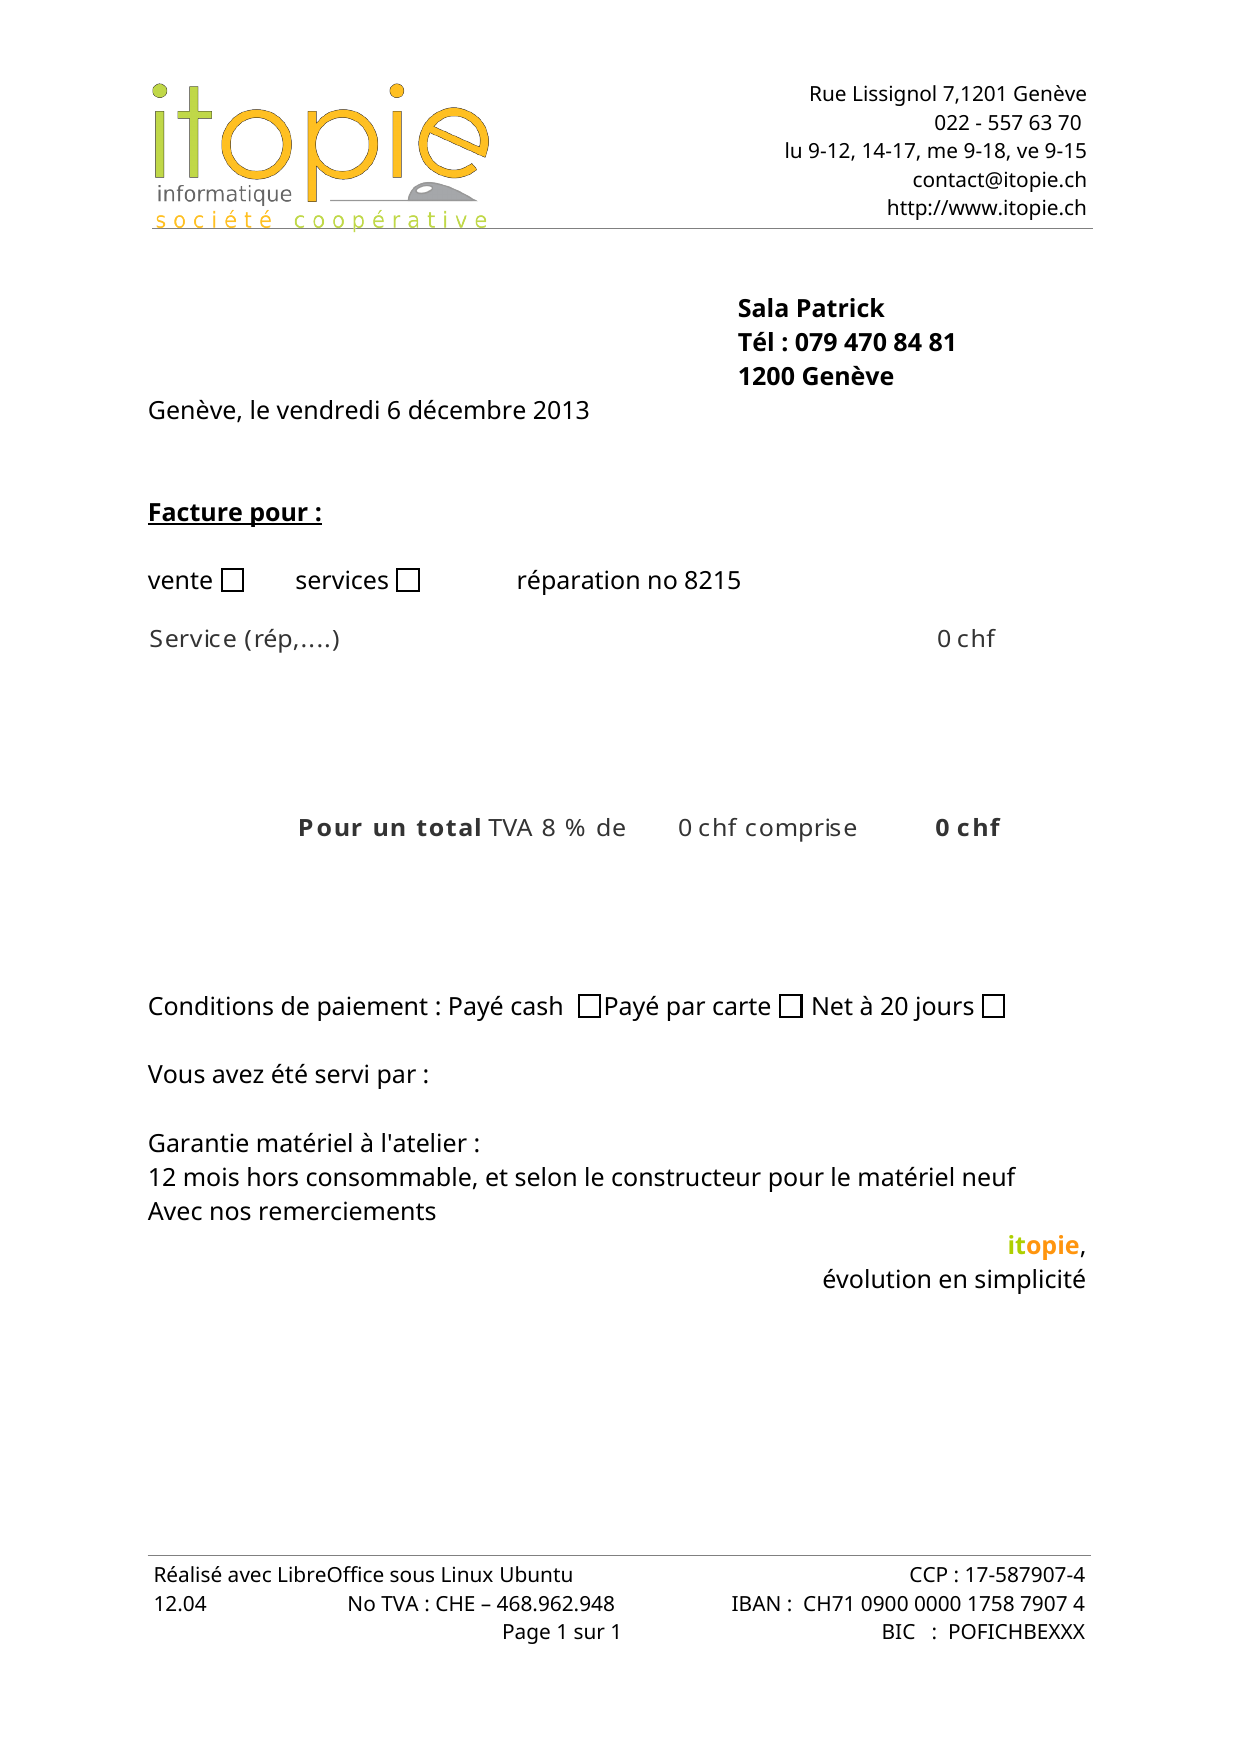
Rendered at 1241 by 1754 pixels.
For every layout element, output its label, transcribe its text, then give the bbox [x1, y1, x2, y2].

picture [138, 72, 500, 244]
text vente services réparation no 8215 [148, 563, 1093, 597]
text Facture pour : [148, 495, 1093, 529]
text 12 mois hors consommable, et selon le constructeur pour le matériel neuf [148, 1159, 1093, 1193]
text Sala Patrick [148, 290, 1093, 324]
text évolution en simplicité [148, 1262, 1093, 1296]
text 1200 Genève [148, 358, 1093, 392]
text itopie, [148, 1227, 1093, 1262]
text Garantie matériel à l'atelier : [148, 1125, 1093, 1159]
text Conditions de paiement : Payé cash Payé par carte Net à 20 jours [148, 989, 1093, 1023]
text Vous avez été servi par : [148, 1057, 1093, 1091]
text Genève, le vendredi 6 décembre 2013 [148, 392, 1093, 427]
text Tél : 079 470 84 81 [148, 324, 1093, 358]
text Avec nos remerciements [148, 1193, 1093, 1227]
